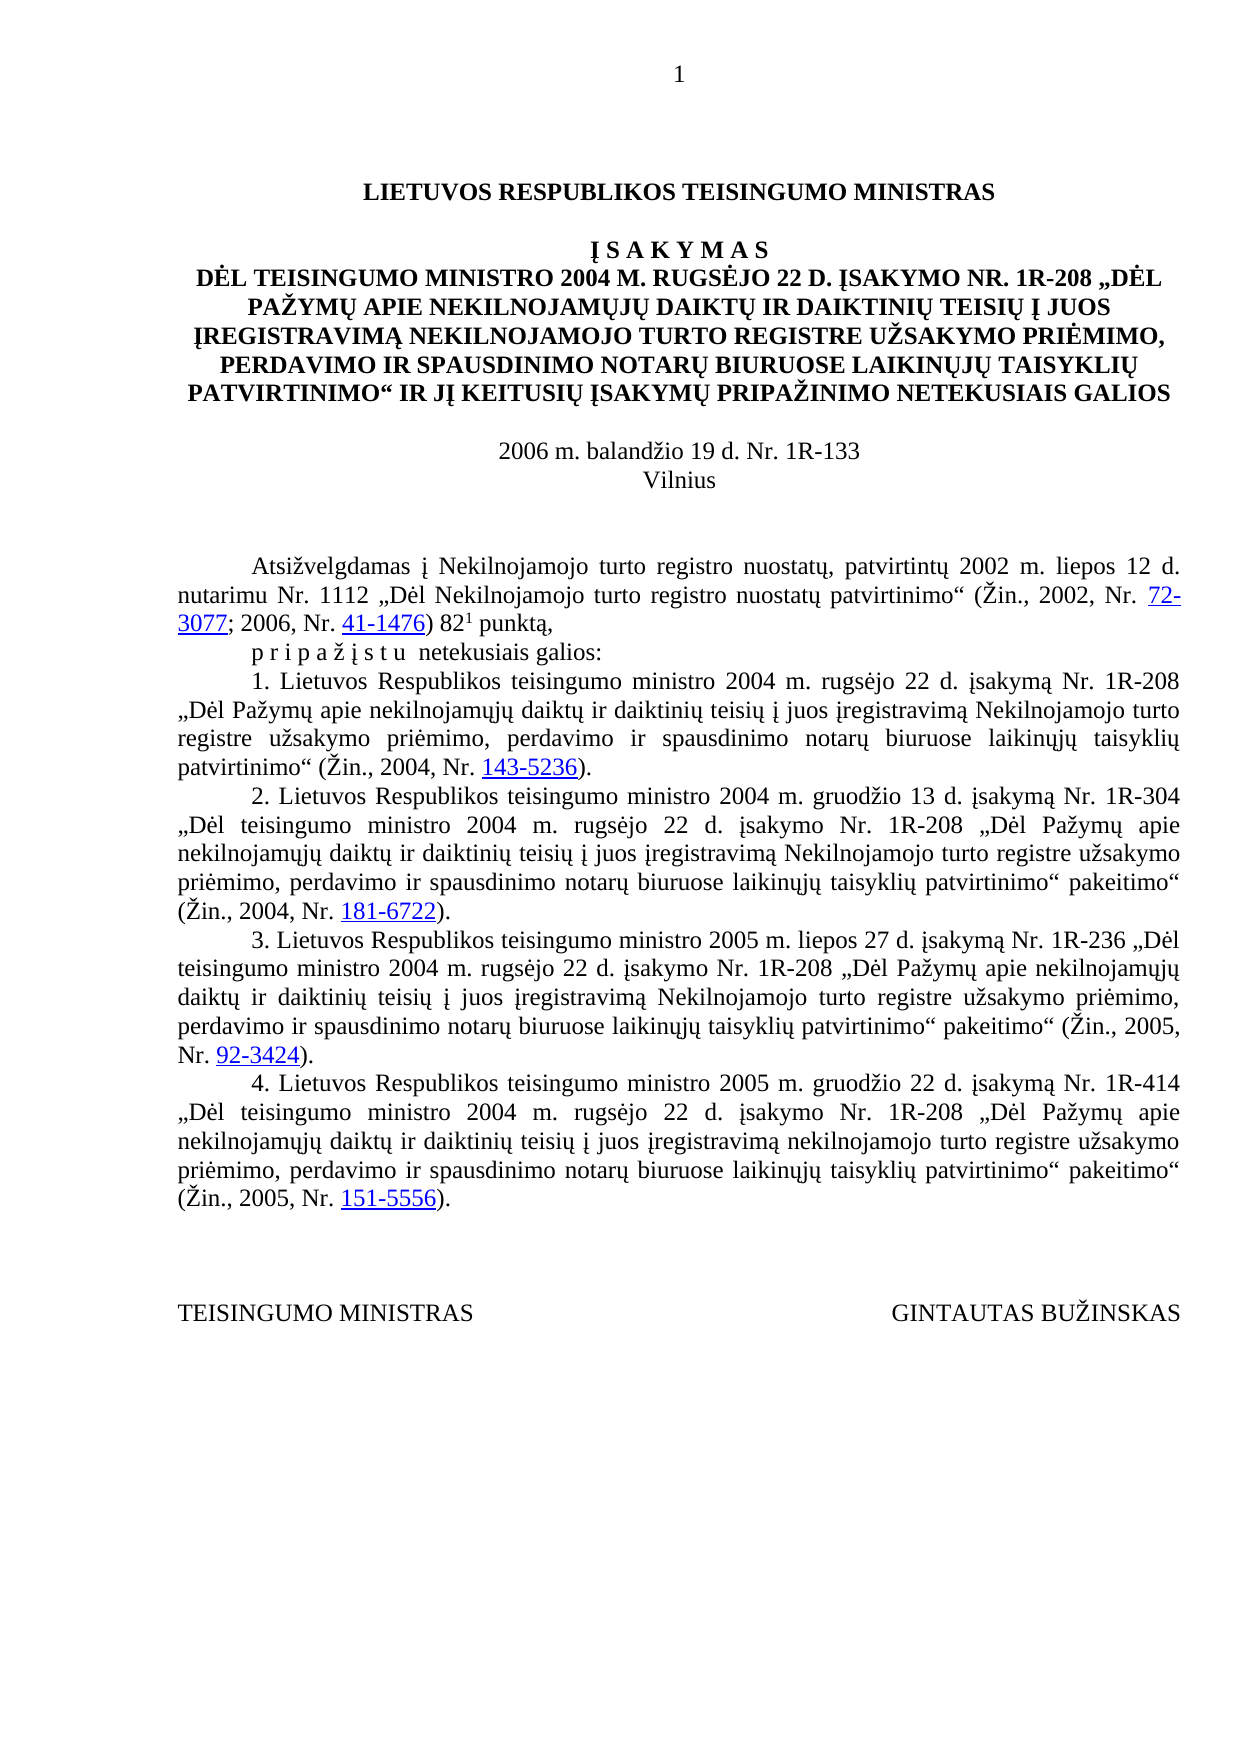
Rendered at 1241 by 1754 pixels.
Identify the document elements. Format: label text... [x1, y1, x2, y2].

text pripažįstu netekusiais galios: [177, 637, 1181, 666]
text 2006 m. balandžio 19 d. Nr. 1R-133 [177, 436, 1181, 465]
text 3. Lietuvos Respublikos teisingumo ministro 2005 m. liepos 27 d. įsakymą Nr. 1R-236 „Dėl teisingumo ministro 2004 m. rugsėjo 22 d. įsakymo Nr. 1R-208 „Dėl Pažymų apie nekilnojamųjų daiktų ir daiktinių teisių į juos įregistravimą Nekilnojamojo turto registre užsakymo priėmimo, perdavimo ir spausdinimo notarų biuruose laikinųjų taisyklių patvirtinimo“ pakeitimo“ (Žin., 2005, Nr. 92-3424). [177, 925, 1181, 1068]
text Vilnius [177, 465, 1181, 493]
text TEISINGUMO MINISTRAS GINTAUTAS BUŽINSKAS [177, 1298, 1181, 1327]
text Atsižvelgdamas į Nekilnojamojo turto registro nuostatų, patvirtintų 2002 m. liepos 12 d. nutarimu Nr. 1112 „Dėl Nekilnojamojo turto registro nuostatų patvirtinimo“ (Žin., 2002, Nr. 72-3077; 2006, Nr. 41-1476) 821 punktą, [177, 551, 1181, 637]
text 2. Lietuvos Respublikos teisingumo ministro 2004 m. gruodžio 13 d. įsakymą Nr. 1R-304 „Dėl teisingumo ministro 2004 m. rugsėjo 22 d. įsakymo Nr. 1R-208 „Dėl Pažymų apie nekilnojamųjų daiktų ir daiktinių teisių į juos įregistravimą Nekilnojamojo turto registre užsakymo priėmimo, perdavimo ir spausdinimo notarų biuruose laikinųjų taisyklių patvirtinimo“ pakeitimo“ (Žin., 2004, Nr. 181-6722). [177, 781, 1181, 925]
text 4. Lietuvos Respublikos teisingumo ministro 2005 m. gruodžio 22 d. įsakymą Nr. 1R-414 „Dėl teisingumo ministro 2004 m. rugsėjo 22 d. įsakymo Nr. 1R-208 „Dėl Pažymų apie nekilnojamųjų daiktų ir daiktinių teisių į juos įregistravimą nekilnojamojo turto registre užsakymo priėmimo, perdavimo ir spausdinimo notarų biuruose laikinųjų taisyklių patvirtinimo“ pakeitimo“ (Žin., 2005, Nr. 151-5556). [177, 1068, 1181, 1212]
text Į S A K Y M A S [177, 235, 1181, 263]
text LIETUVOS RESPUBLIKOS TEISINGUMO MINISTRAS [177, 177, 1181, 206]
text 1. Lietuvos Respublikos teisingumo ministro 2004 m. rugsėjo 22 d. įsakymą Nr. 1R-208 „Dėl Pažymų apie nekilnojamųjų daiktų ir daiktinių teisių į juos įregistravimą Nekilnojamojo turto registre užsakymo priėmimo, perdavimo ir spausdinimo notarų biuruose laikinųjų taisyklių patvirtinimo“ (Žin., 2004, Nr. 143-5236). [177, 666, 1181, 781]
text DĖL TEISINGUMO MINISTRO 2004 M. RUGSĖJO 22 D. ĮSAKYMO NR. 1R-208 „DĖL PAŽYMŲ APIE NEKILNOJAMŲJŲ DAIKTŲ IR DAIKTINIŲ TEISIŲ Į JUOS ĮREGISTRAVIMĄ NEKILNOJAMOJO TURTO REGISTRE UŽSAKYMO PRIĖMIMO, PERDAVIMO IR SPAUSDINIMO NOTARŲ BIURUOSE LAIKINŲJŲ TAISYKLIŲ PATVIRTINIMO“ IR JĮ KEITUSIŲ ĮSAKYMŲ PRIPAŽINIMO NETEKUSIAIS GALIOS [177, 263, 1181, 407]
